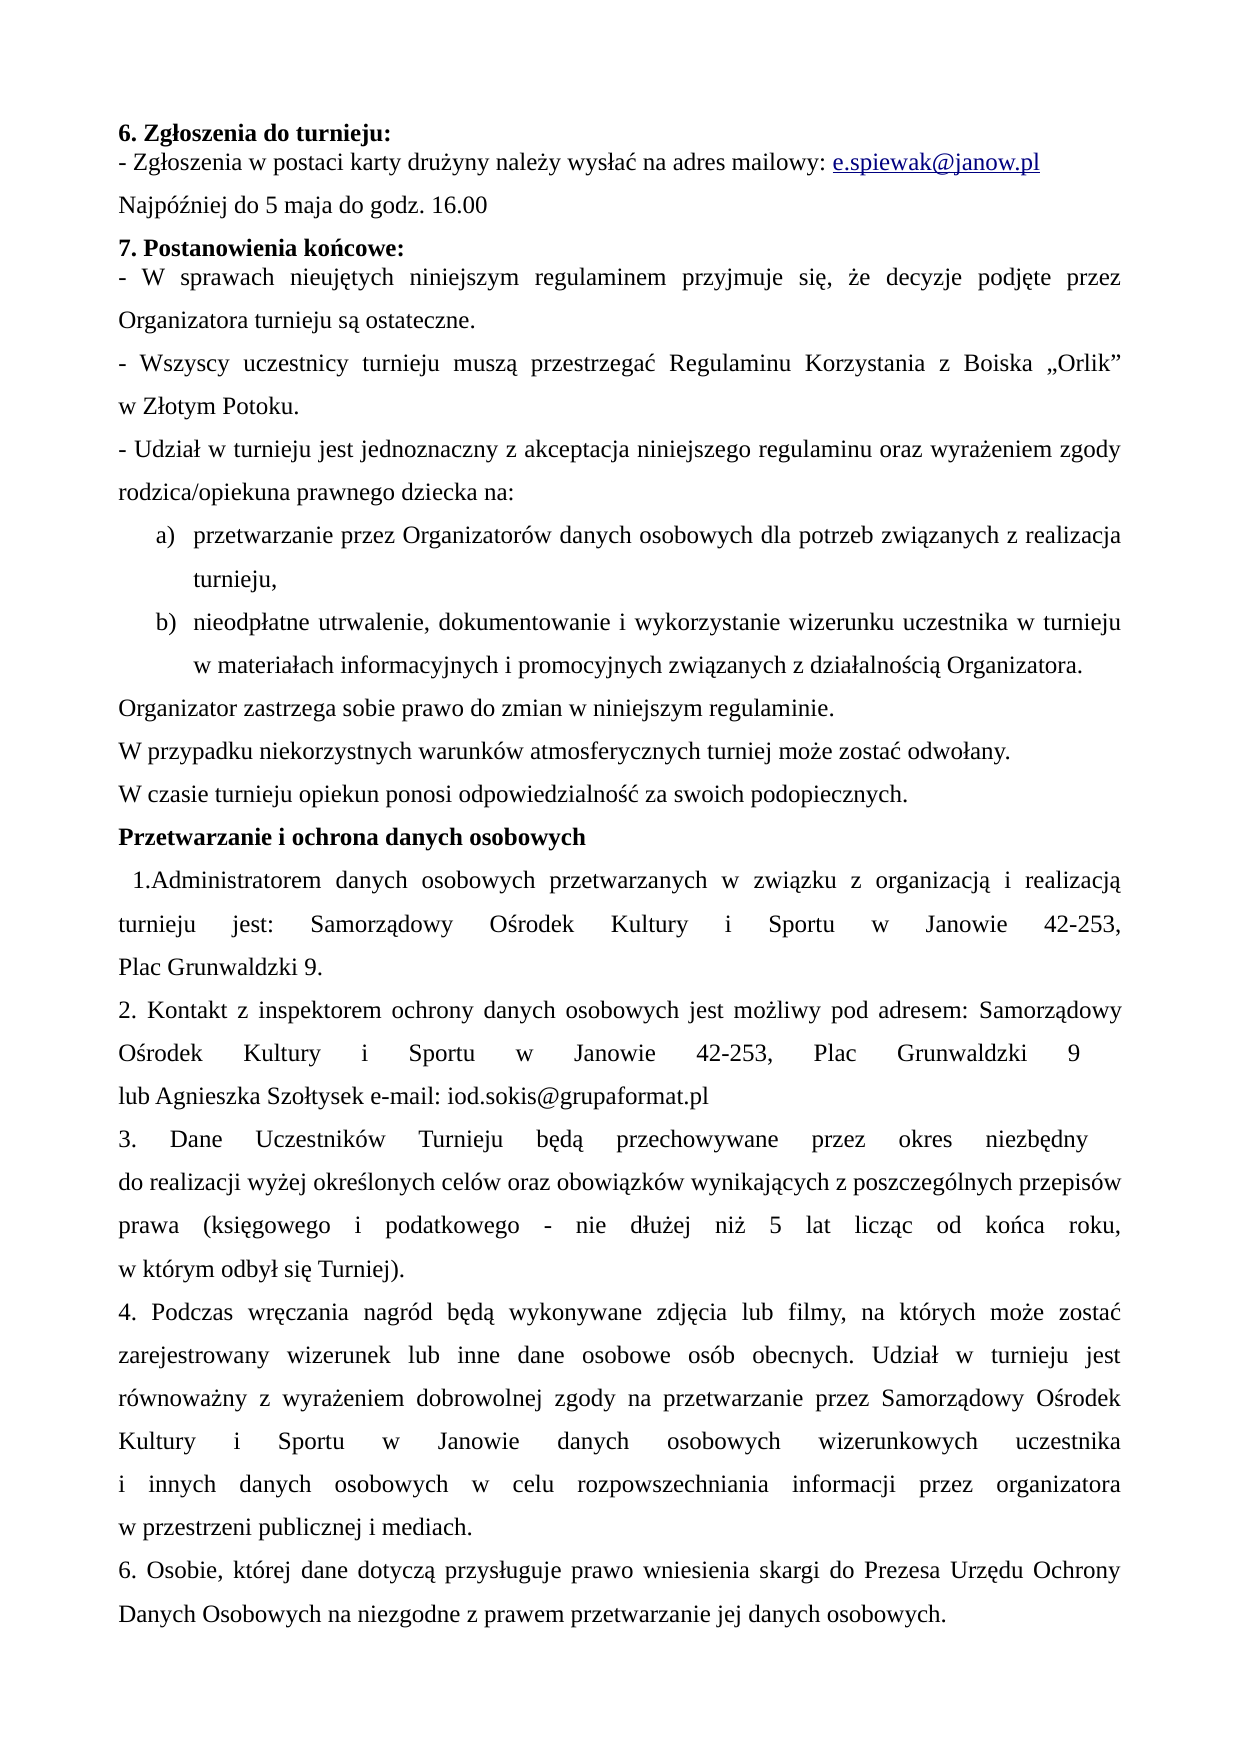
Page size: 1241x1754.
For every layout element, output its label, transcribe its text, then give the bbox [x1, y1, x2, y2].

text - W sprawach nieujętych niniejszym regulaminem przyjmuje się, że decyzje podjęte przez Organizatora turnieju są ostateczne. [118, 262, 1122, 334]
text - Udział w turnieju jest jednoznaczny z akceptacja niniejszego regulaminu oraz wyrażeniem zgody rodzica/opiekuna prawnego dziecka na: [118, 434, 1122, 506]
list przetwarzanie przez Organizatorów danych osobowych dla potrzeb związanych z realizacja turnieju, [156, 521, 1122, 592]
list 3. Dane Uczestników Turnieju będą przechowywane przez okres niezbędny do realizacji wyżej określonych celów oraz obowiązków wynikających z poszczególnych przepisów prawa (księgowego i podatkowego - nie dłużej niż 5 lat licząc od końca roku, w którym odbył się Turniej). [118, 1124, 1122, 1282]
list 2. Kontakt z inspektorem ochrony danych osobowych jest możliwy pod adresem: Samorządowy Ośrodek Kultury i Sportu w Janowie 42-253, Plac Grunwaldzki 9 lub Agnieszka Szołtysek e-mail: iod.sokis@grupaformat.pl [118, 995, 1122, 1110]
text Najpóźniej do 5 maja do godz. 16.00 [118, 190, 1122, 219]
text W przypadku niekorzystnych warunków atmosferycznych turniej może zostać odwołany. [118, 736, 1122, 765]
text Organizator zastrzega sobie prawo do zmian w niniejszym regulaminie. [118, 693, 1122, 722]
list nieodpłatne utrwalenie, dokumentowanie i wykorzystanie wizerunku uczestnika w turnieju w materiałach informacyjnych i promocyjnych związanych z działalnością Organizatora. [156, 607, 1122, 679]
list 4. Podczas wręczania nagród będą wykonywane zdjęcia lub filmy, na których może zostać zarejestrowany wizerunek lub inne dane osobowe osób obecnych. Udział w turnieju jest równoważny z wyrażeniem dobrowolnej zgody na przetwarzanie przez Samorządowy Ośrodek Kultury i Sportu w Janowie danych osobowych wizerunkowych uczestnika i innych danych osobowych w celu rozpowszechniania informacji przez organizatora w przestrzeni publicznej i mediach. [118, 1297, 1122, 1541]
list 6. Osobie, której dane dotyczą przysługuje prawo wniesienia skargi do Prezesa Urzędu Ochrony Danych Osobowych na niezgodne z prawem przetwarzanie jej danych osobowych. [118, 1556, 1122, 1627]
text Przetwarzanie i ochrona danych osobowych [118, 822, 1122, 851]
text - Wszyscy uczestnicy turnieju muszą przestrzegać Regulaminu Korzystania z Boiska „Orlik” w Złotym Potoku. [118, 348, 1122, 420]
list 1.Administratorem danych osobowych przetwarzanych w związku z organizacją i realizacją turnieju jest: Samorządowy Ośrodek Kultury i Sportu w Janowie 42-253, Plac Grunwaldzki 9. [118, 866, 1122, 981]
text 6. Zgłoszenia do turnieju: [118, 118, 1122, 147]
text - Zgłoszenia w postaci karty drużyny należy wysłać na adres mailowy: e.spiewak@janow.pl [118, 147, 1122, 176]
text 7. Postanowienia końcowe: [118, 233, 1122, 262]
text W czasie turnieju opiekun ponosi odpowiedzialność za swoich podopiecznych. [118, 779, 1122, 808]
